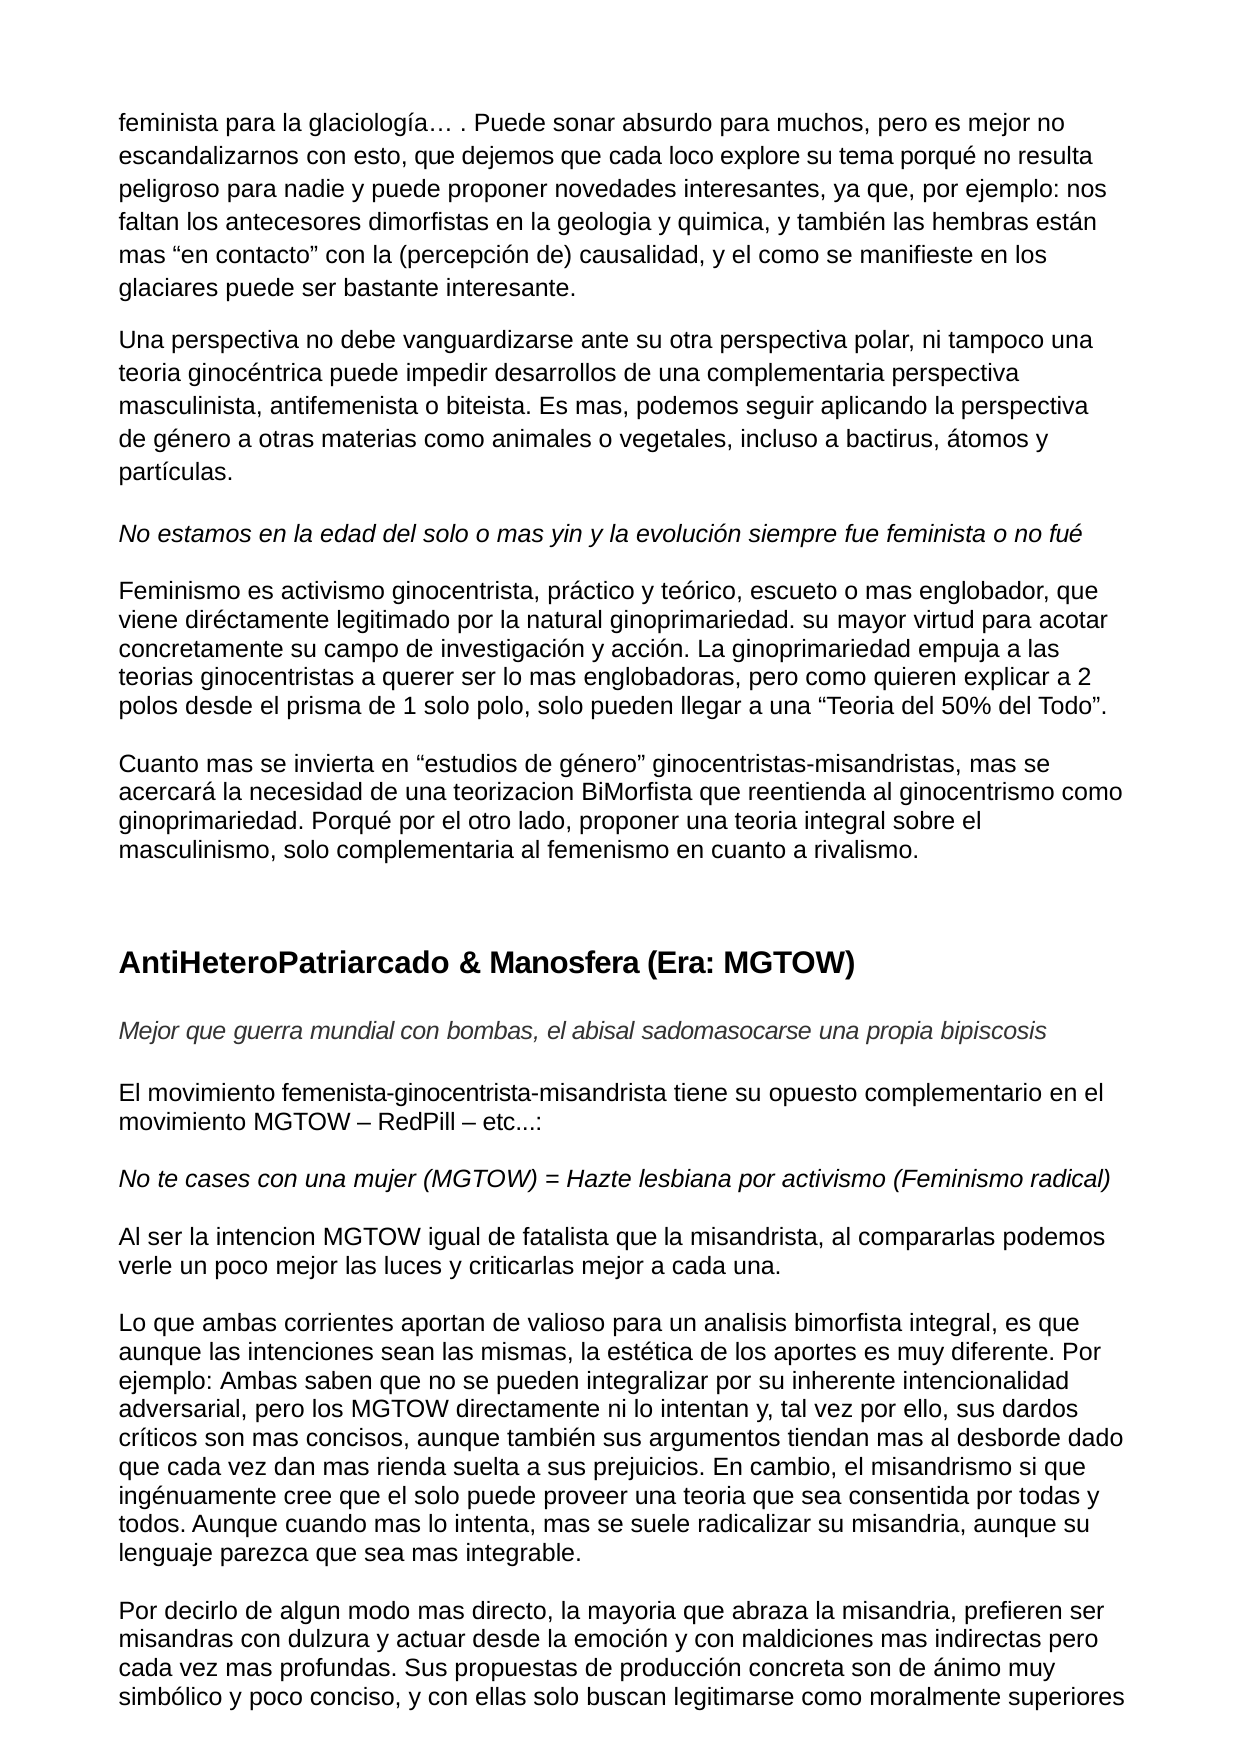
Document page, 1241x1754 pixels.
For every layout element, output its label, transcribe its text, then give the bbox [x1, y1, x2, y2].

text feminista para la glaciología… . Puede sonar absurdo para muchos, pero es mejor no escandalizarnos con esto, que dejemos que cada loco explore su tema porqué no resulta peligroso para nadie y puede proponer novedades interesantes, ya que, por ejemplo: nos faltan los antecesores dimorfistas en la geologia y quimica, y también las hembras están mas “en contacto” con la (percepción de) causalidad, y el como se manifieste en los glaciares puede ser bastante interesante. [118, 108, 1119, 302]
text Cuanto mas se invierta en “estudios de género” ginocentristas-misandristas, mas se acercará la necesidad de una teorizacion BiMorfista que reentienda al ginocentrismo como ginoprimariedad. Porqué por el otro lado, proponer una teoria integral sobre el masculinismo, solo complementaria al femenismo en cuanto a rivalismo. [118, 749, 1137, 864]
text Lo que ambas corrientes aportan de valioso para un analisis bimorfista integral, es que aunque las intenciones sean las mismas, la estética de los aportes es muy diferente. Por ejemplo: Ambas saben que no se pueden integralizar por su inherente intencionalidad adversarial, pero los MGTOW directamente ni lo intentan y, tal vez por ello, sus dardos críticos son mas concisos, aunque también sus argumentos tiendan mas al desborde dado que cada vez dan mas rienda suelta a sus prejuicios. En cambio, el misandrismo si que ingénuamente cree que el solo puede proveer una teoria que sea consentida por todas y todos. Aunque cuando mas lo intenta, mas se suele radicalizar su misandria, aunque su lenguaje parezca que sea mas integrable. [118, 1308, 1137, 1567]
text Feminismo es activismo ginocentrista, práctico y teórico, escueto o mas englobador, que viene diréctamente legitimado por la natural ginoprimariedad. su mayor virtud para acotar concretamente su campo de investigación y acción. La ginoprimariedad empuja a las teorias ginocentristas a querer ser lo mas englobadoras, pero como quieren explicar a 2 polos desde el prisma de 1 solo polo, solo pueden llegar a una “Teoria del 50% del Todo”. [118, 576, 1137, 720]
text Al ser la intencion MGTOW igual de fatalista que la misandrista, al compararlas podemos verle un poco mejor las luces y criticarlas mejor a cada una. [118, 1222, 1137, 1279]
text No estamos en la edad del solo o mas yin y la evolución siempre fue feminista o no fué [118, 519, 1137, 547]
text El movimiento femenista-ginocentrista-misandrista tiene su opuesto complementario en el movimiento MGTOW – RedPill – etc...: [118, 1078, 1137, 1136]
text Una perspectiva no debe vanguardizarse ante su otra perspectiva polar, ni tampoco una teoria ginocéntrica puede impedir desarrollos de una complementaria perspectiva masculinista, antifemenista o biteista. Es mas, podemos seguir aplicando la perspectiva de género a otras materias como animales o vegetales, incluso a bactirus, átomos y partículas. [118, 325, 1119, 486]
text Por decirlo de algun modo mas directo, la mayoria que abraza la misandria, prefieren ser misandras con dulzura y actuar desde la emoción y con maldiciones mas indirectas pero cada vez mas profundas. Sus propuestas de producción concreta son de ánimo muy simbólico y poco conciso, y con ellas solo buscan legitimarse como moralmente superiores [118, 1596, 1137, 1711]
subtitle AntiHeteroPatriarcado & Manosfera (Era: MGTOW) [118, 944, 1137, 980]
text No te cases con una mujer (MGTOW) = Hazte lesbiana por activismo (Feminismo radical) [118, 1164, 1137, 1193]
text Mejor que guerra mundial con bombas, el abisal sadomasocarse una propia bipiscosis [118, 1016, 1116, 1045]
